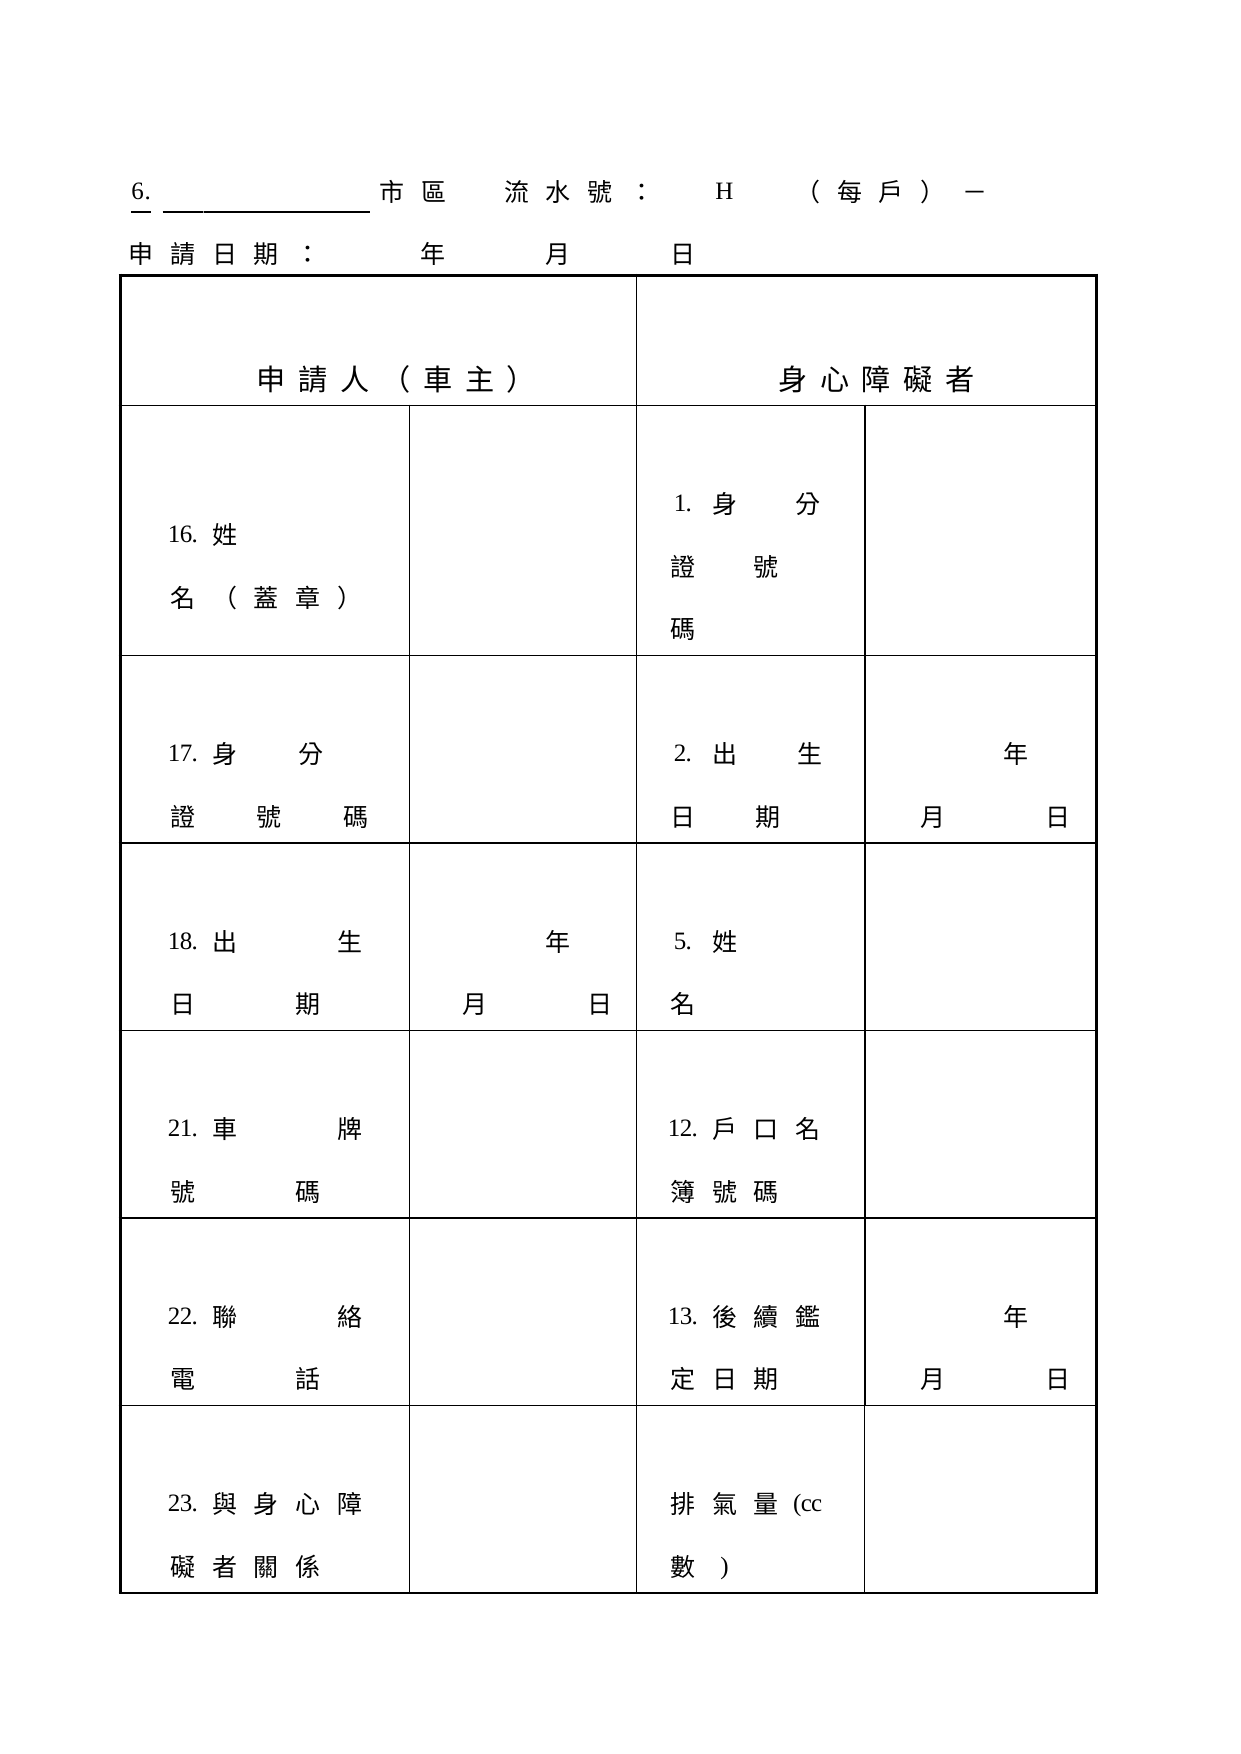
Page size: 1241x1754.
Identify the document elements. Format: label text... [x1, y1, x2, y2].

table_cell 18.出 生 日 期 [122, 844, 409, 1029]
table_cell [410, 406, 636, 654]
table_cell 13.後續鑑定日期 [637, 1219, 864, 1404]
table_cell 5.姓 名 [637, 844, 864, 1029]
table_cell [866, 1031, 1095, 1217]
table_cell 排氣量(cc數) [637, 1406, 864, 1592]
table_cell 23.與身心障礙者關係 [122, 1406, 409, 1592]
text 6. 市區 流水號：H（每戶）－ 申請日期： 年 月 日 [120, 148, 1120, 273]
table_cell [866, 844, 1095, 1029]
table_cell [410, 1406, 636, 1592]
table_cell [410, 1031, 636, 1217]
table_cell 21.車 牌 號 碼 [122, 1031, 409, 1217]
table_cell 1.身 分 證 號 碼 [637, 406, 864, 654]
table_cell 年 月 日 [410, 844, 636, 1029]
table_cell 年 月 日 [866, 1219, 1095, 1404]
table_cell [865, 1406, 1095, 1592]
table_cell 年 月 日 [866, 656, 1095, 842]
table_cell 12.戶口名簿號碼 [637, 1031, 864, 1217]
table_cell [410, 1219, 636, 1404]
table_header 申請人（車主） [122, 277, 636, 404]
table_header [1098, 274, 1127, 1592]
table_cell 22.聯 絡 電 話 [122, 1219, 409, 1404]
table_cell 2.出 生 日 期 [637, 656, 864, 842]
table_header 身心障礙者 [637, 277, 1095, 404]
table_cell 17.身 分 證 號 碼 [122, 656, 409, 842]
table_cell [410, 656, 636, 842]
table_cell 16.姓 名（蓋章） [122, 406, 409, 654]
table_cell [866, 406, 1095, 654]
